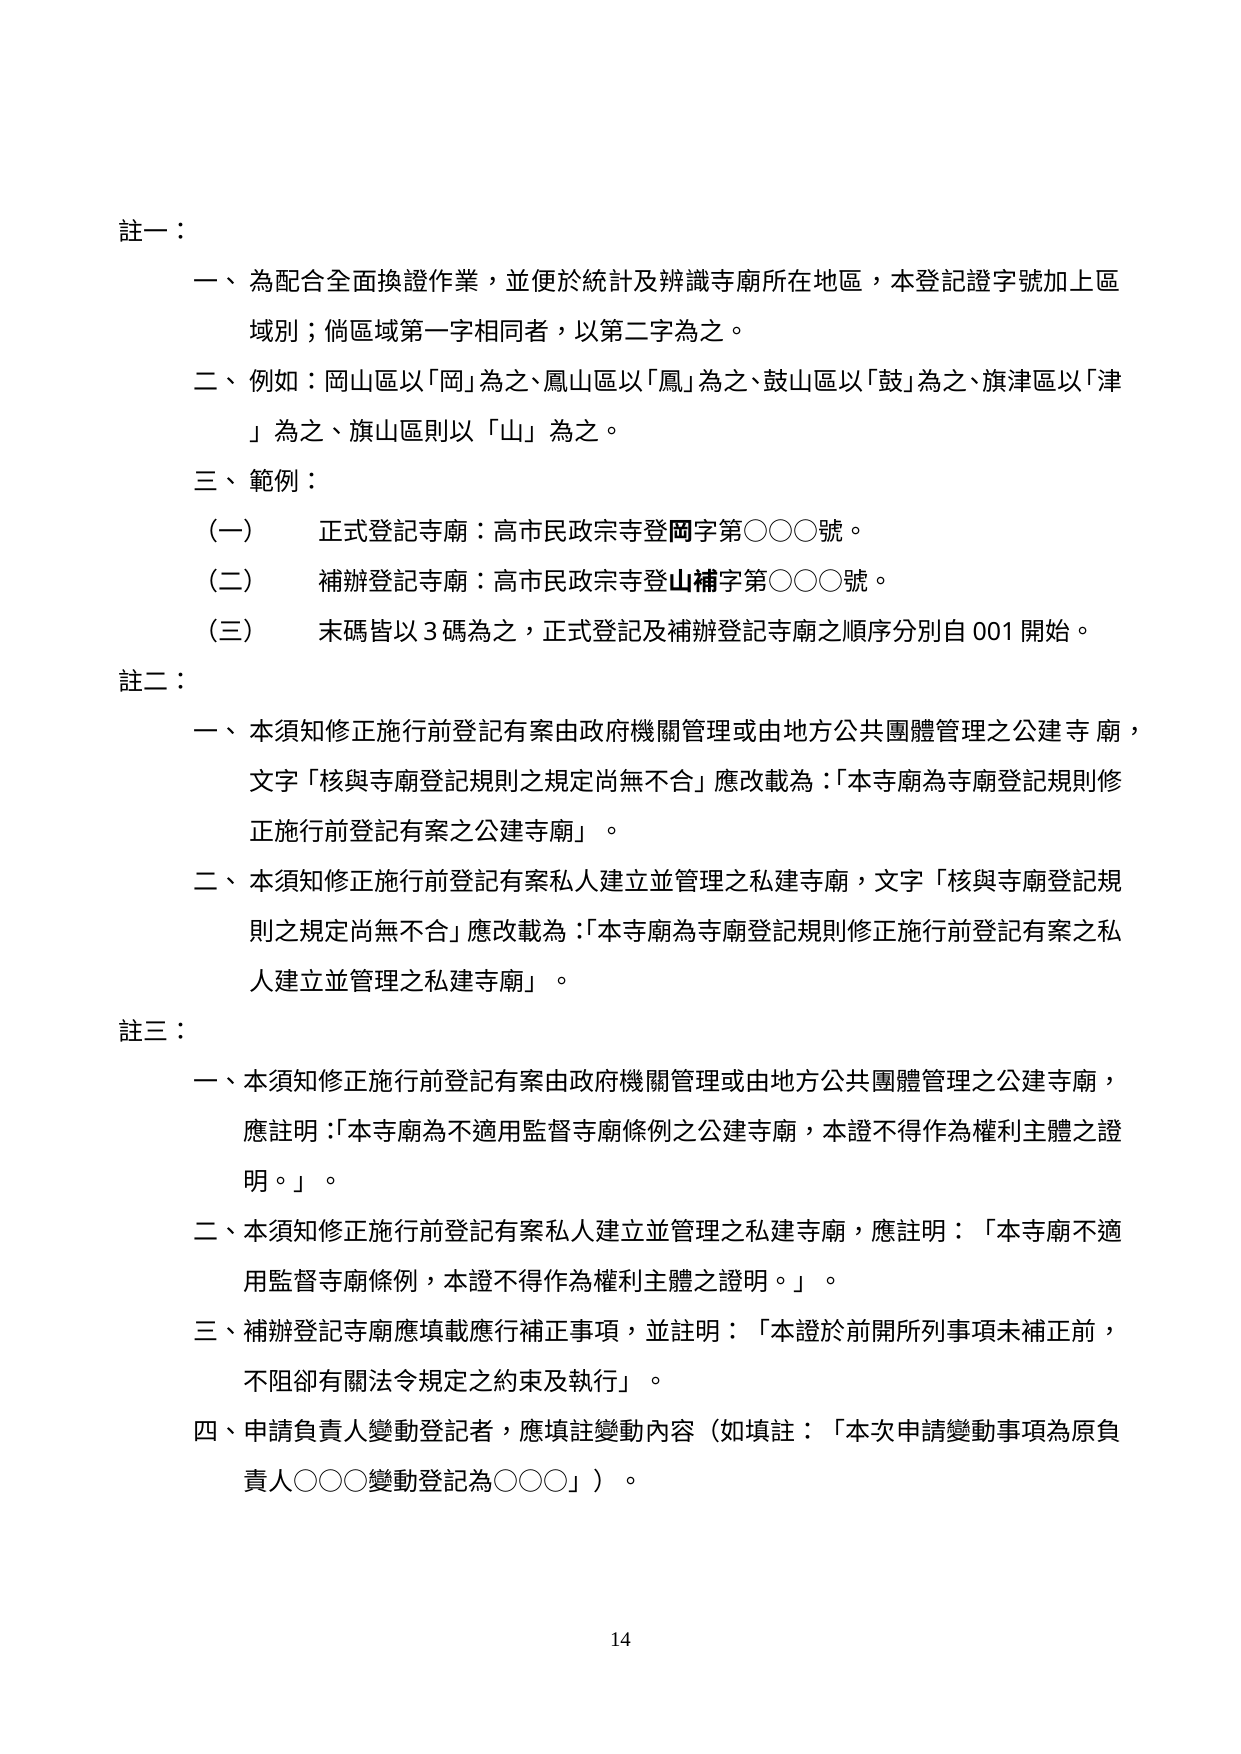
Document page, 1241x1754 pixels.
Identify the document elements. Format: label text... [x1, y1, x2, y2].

list 範例： [193, 450, 1122, 500]
list 補辦登記寺廟：高市民政宗寺登山補字第○○○號。 [193, 550, 1122, 600]
text 四、申請負責人變動登記者，應填註變動內容（如填註：「本次申請變動事項為原負責人○○○變動登記為○○○」）。 [193, 1400, 1122, 1500]
text 註三： [118, 1000, 1122, 1050]
text 註二： [118, 650, 1122, 700]
text 三、補辦登記寺廟應填載應行補正事項，並註明：「本證於前開所列事項未補正前，不阻卻有關法令規定之約束及執行」。 [193, 1300, 1122, 1400]
list 例如：岡山區以「岡」為之、鳳山區以「鳳」為之、鼓山區以「鼓」為之、旗津區以「津」為之、旗山區則以「山」為之。 [193, 350, 1122, 450]
text 一、本須知修正施行前登記有案由政府機關管理或由地方公共團體管理之公建寺廟，應註明：「本寺廟為不適用監督寺廟條例之公建寺廟，本證不得作為權利主體之證明。」。 [193, 1050, 1122, 1200]
list 末碼皆以3碼為之，正式登記及補辦登記寺廟之順序分別自001開始。 [193, 600, 1122, 650]
list 本須知修正施行前登記有案私人建立並管理之私建寺廟，文字「核與寺廟登記規則之規定尚無不合」應改載為：「本寺廟為寺廟登記規則修正施行前登記有案之私人建立並管理之私建寺廟」。 [193, 850, 1122, 1000]
list 正式登記寺廟：高市民政宗寺登岡字第○○○號。 [193, 500, 1122, 550]
list 本須知修正施行前登記有案由政府機關管理或由地方公共團體管理之公建寺 廟，文字「核與寺廟登記規則之規定尚無不合」應改載為：「本寺廟為寺廟登記規則修正施行前登記有案之公建寺廟」。 [193, 700, 1122, 850]
list 為配合全面換證作業，並便於統計及辨識寺廟所在地區，本登記證字號加上區域別；倘區域第一字相同者，以第二字為之。 [193, 250, 1122, 350]
text 二、本須知修正施行前登記有案私人建立並管理之私建寺廟，應註明：「本寺廟不適用監督寺廟條例，本證不得作為權利主體之證明。」。 [193, 1200, 1122, 1300]
text 註一： [118, 200, 1122, 250]
